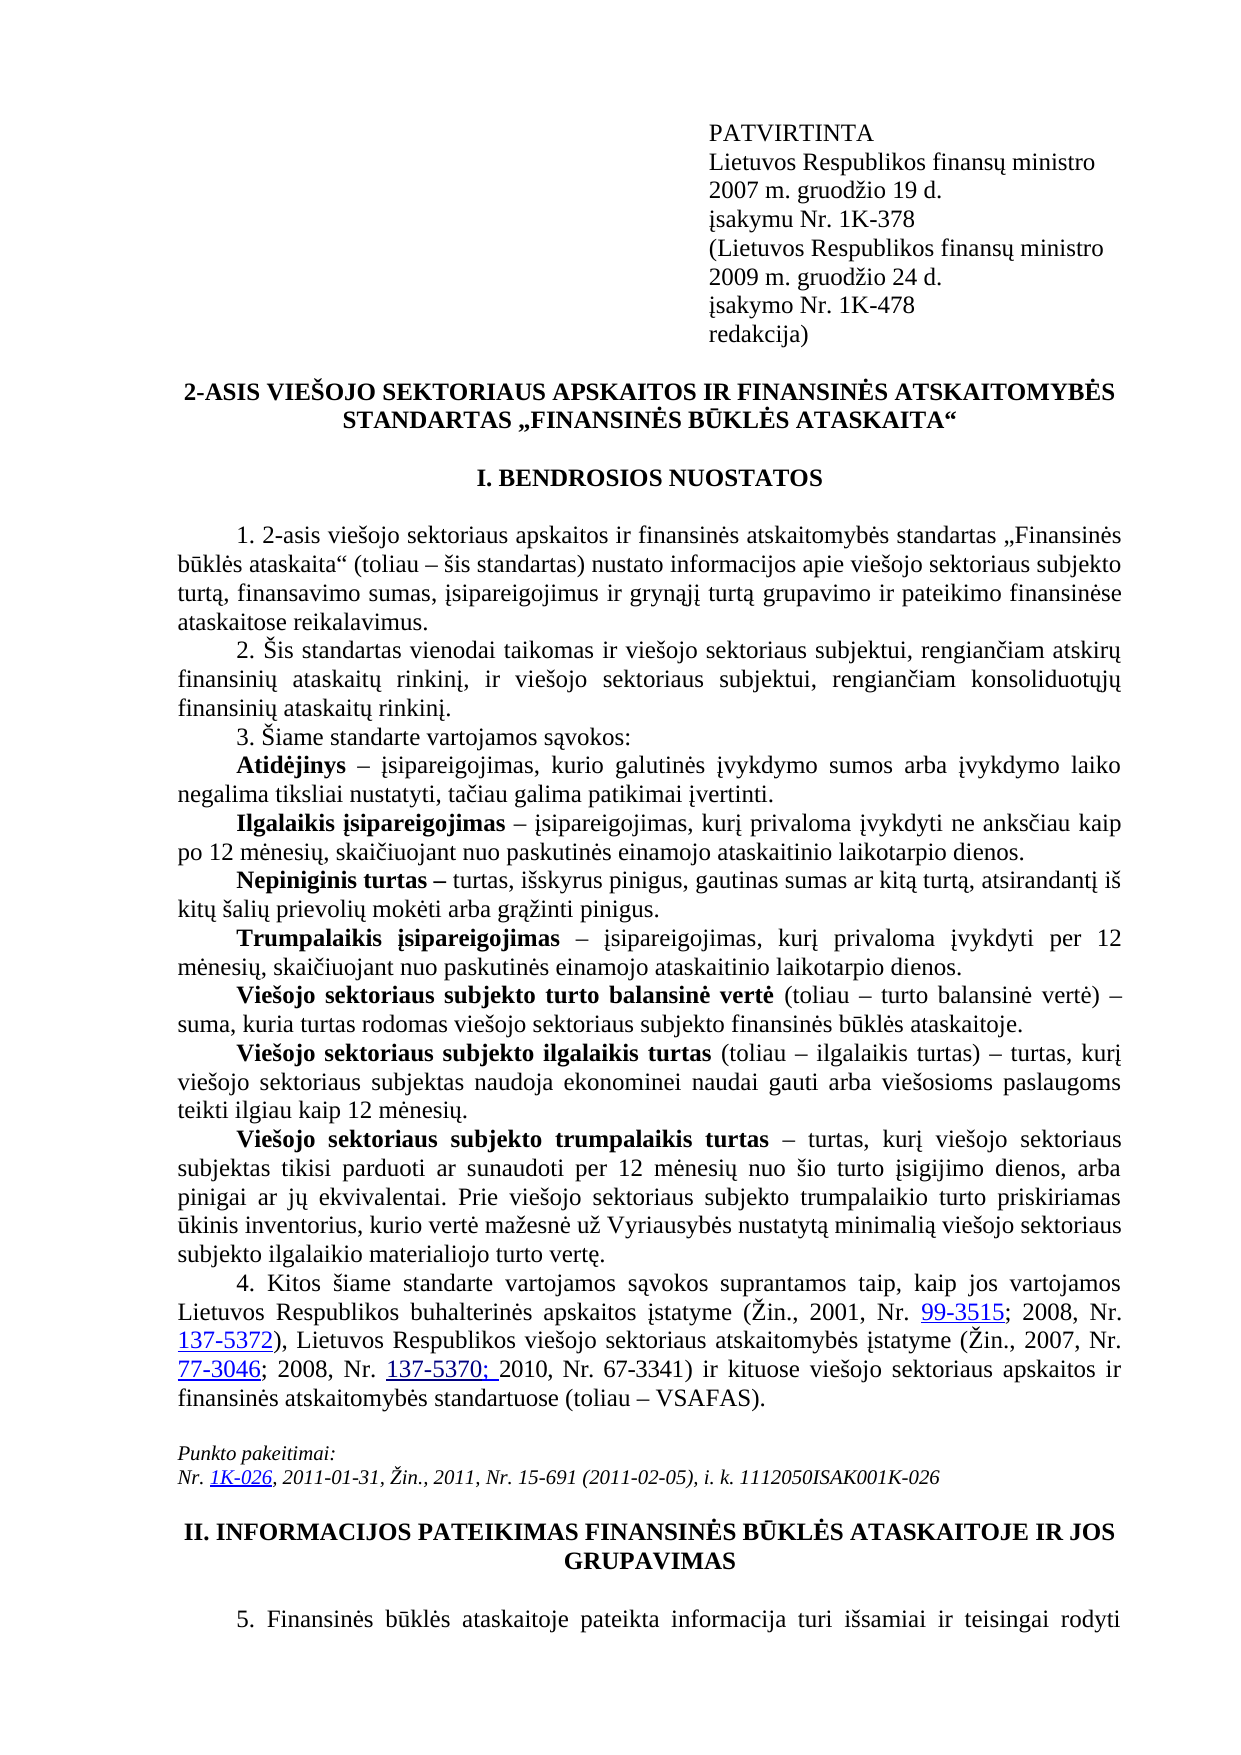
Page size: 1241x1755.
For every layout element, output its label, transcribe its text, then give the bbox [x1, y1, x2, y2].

text Nepiniginis turtas – turtas, išskyrus pinigus, gautinas sumas ar kitą turtą, atsirandantį iš kitų šalių prievolių mokėti arba grąžinti pinigus. [177, 866, 1122, 923]
text Lietuvos Respublikos finansų ministro [177, 147, 1122, 176]
text Viešojo sektoriaus subjekto ilgalaikis turtas (toliau – ilgalaikis turtas) – turtas, kurį viešojo sektoriaus subjektas naudoja ekonominei naudai gauti arba viešosioms paslaugoms teikti ilgiau kaip 12 mėnesių. [177, 1038, 1122, 1124]
text 2007 m. gruodžio 19 d. [177, 176, 1122, 204]
text I. BENDROSIOS NUOSTATOS [177, 463, 1122, 492]
text Nr. 1K-026, 2011-01-31, Žin., 2011, Nr. 15-691 (2011-02-05), i. k. 1112050ISAK001K-026 [177, 1465, 1122, 1489]
text 2009 m. gruodžio 24 d. [177, 262, 1122, 291]
text 2-ASIS VIEŠOJO SEKTORIAUS APSKAITOS IR FINANSINĖS ATSKAITOMYBĖS STANDARTAS „FINANSINĖS BŪKLĖS ATASKAITA“ [177, 377, 1122, 434]
text 2. Šis standartas vienodai taikomas ir viešojo sektoriaus subjektui, rengiančiam atskirų finansinių ataskaitų rinkinį, ir viešojo sektoriaus subjektui, rengiančiam konsoliduotųjų finansinių ataskaitų rinkinį. [177, 636, 1122, 722]
text PATVIRTINTA [177, 118, 1122, 147]
text 4. Kitos šiame standarte vartojamos sąvokos suprantamos taip, kaip jos vartojamos Lietuvos Respublikos buhalterinės apskaitos įstatyme (Žin., 2001, Nr. 99-3515; 2008, Nr. 137-5372), Lietuvos Respublikos viešojo sektoriaus atskaitomybės įstatyme (Žin., 2007, Nr. 77-3046; 2008, Nr. 137-5370; 2010, Nr. 67-3341) ir kituose viešojo sektoriaus apskaitos ir finansinės atskaitomybės standartuose (toliau – VSAFAS). [177, 1268, 1122, 1412]
text Punkto pakeitimai: [177, 1441, 1122, 1465]
text (Lietuvos Respublikos finansų ministro [177, 233, 1122, 262]
text Ilgalaikis įsipareigojimas – įsipareigojimas, kurį privaloma įvykdyti ne anksčiau kaip po 12 mėnesių, skaičiuojant nuo paskutinės einamojo ataskaitinio laikotarpio dienos. [177, 808, 1122, 866]
text Trumpalaikis įsipareigojimas – įsipareigojimas, kurį privaloma įvykdyti per 12 mėnesių, skaičiuojant nuo paskutinės einamojo ataskaitinio laikotarpio dienos. [177, 923, 1122, 981]
text 3. Šiame standarte vartojamos sąvokos: [177, 722, 1122, 751]
text įsakymu Nr. 1K-378 [177, 204, 1122, 233]
text 5. Finansinės būklės ataskaitoje pateikta informacija turi išsamiai ir teisingai rodyti [177, 1604, 1122, 1632]
text Viešojo sektoriaus subjekto turto balansinė vertė (toliau – turto balansinė vertė) – suma, kuria turtas rodomas viešojo sektoriaus subjekto finansinės būklės ataskaitoje. [177, 981, 1122, 1038]
text Atidėjinys – įsipareigojimas, kurio galutinės įvykdymo sumos arba įvykdymo laiko negalima tiksliai nustatyti, tačiau galima patikimai įvertinti. [177, 751, 1122, 808]
text Viešojo sektoriaus subjekto trumpalaikis turtas – turtas, kurį viešojo sektoriaus subjektas tikisi parduoti ar sunaudoti per 12 mėnesių nuo šio turto įsigijimo dienos, arba pinigai ar jų ekvivalentai. Prie viešojo sektoriaus subjekto trumpalaikio turto priskiriamas ūkinis inventorius, kurio vertė mažesnė už Vyriausybės nustatytą minimalią viešojo sektoriaus subjekto ilgalaikio materialiojo turto vertę. [177, 1124, 1122, 1268]
text II. INFORMACIJOS PATEIKIMAS FINANSINĖS BŪKLĖS ATASKAITOJE IR JOS GRUPAVIMAS [177, 1517, 1122, 1575]
text redakcija) [177, 319, 1122, 348]
text įsakymo Nr. 1K-478 [177, 291, 1122, 319]
text 1. 2-asis viešojo sektoriaus apskaitos ir finansinės atskaitomybės standartas „Finansinės būklės ataskaita“ (toliau – šis standartas) nustato informacijos apie viešojo sektoriaus subjekto turtą, finansavimo sumas, įsipareigojimus ir grynąjį turtą grupavimo ir pateikimo finansinėse ataskaitose reikalavimus. [177, 521, 1122, 636]
